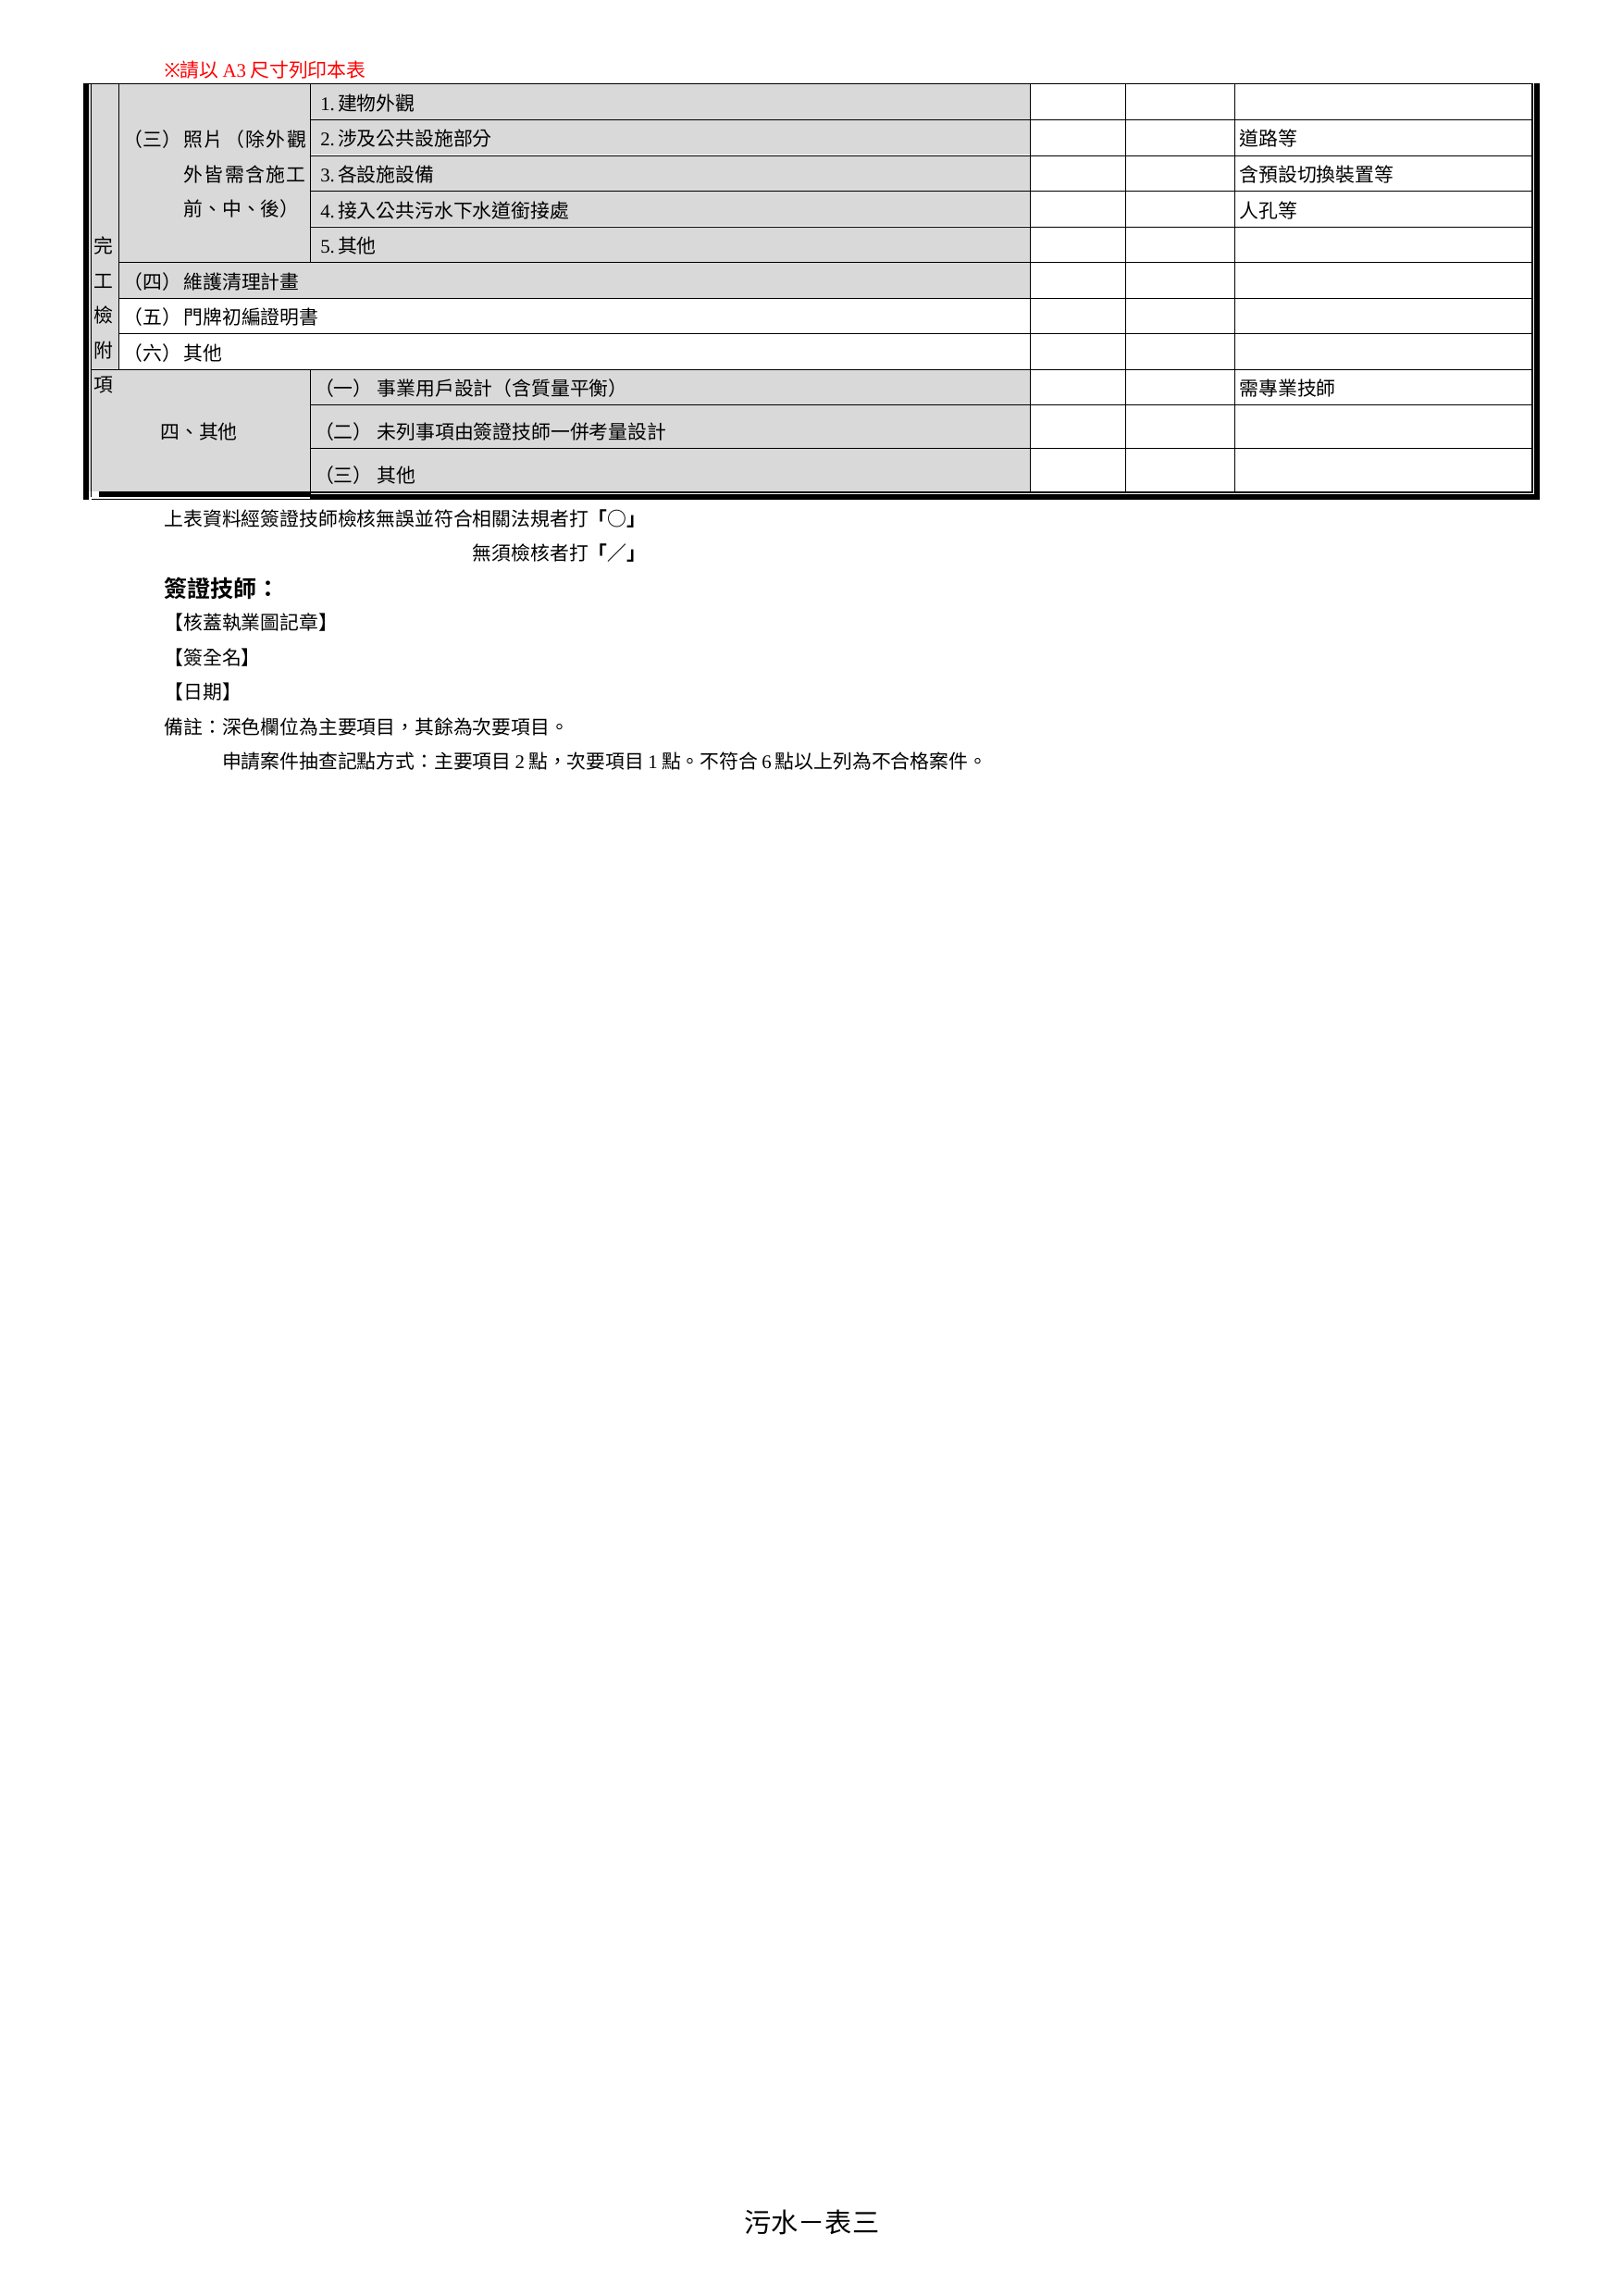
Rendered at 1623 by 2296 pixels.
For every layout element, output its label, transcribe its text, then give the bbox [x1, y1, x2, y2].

table_cell 事業用戶設計（含質量平衡） [311, 370, 1030, 404]
table_cell 建物外觀 [311, 84, 1030, 119]
table_cell [1126, 156, 1234, 191]
table_cell 四、其他 [92, 370, 310, 491]
table_cell 其他 [119, 334, 1030, 369]
table_cell [1126, 263, 1234, 298]
table_cell [1126, 84, 1234, 119]
table_cell [1126, 299, 1234, 333]
table_cell 維護清理計畫 [119, 263, 1030, 298]
table_cell [1031, 156, 1125, 191]
table_cell [1235, 334, 1531, 369]
table_cell 涉及公共設施部分 [311, 120, 1030, 155]
text 申請案件抽查記點方式：主要項目2點，次要項目1點。不符合6點以上列為不合格案件。 [164, 743, 1459, 777]
table_cell [1235, 449, 1531, 491]
table_cell [1126, 228, 1234, 262]
table_cell [1031, 370, 1125, 404]
text 簽證技師： [164, 569, 1459, 604]
table_cell 其他 [311, 228, 1030, 262]
text 【簽全名】 [164, 639, 1459, 674]
table_cell 未列事項由簽證技師一併考量設計 [311, 405, 1030, 448]
table_cell 三、 完工檢附項目 [92, 84, 118, 369]
table_cell 人孔等 [1235, 192, 1531, 226]
table_cell [1126, 192, 1234, 226]
table_cell [1235, 84, 1531, 119]
table_cell 各設施設備 [311, 156, 1030, 191]
table_cell 照片（除外觀外皆需含施工前、中、後） [119, 84, 310, 262]
table_cell [1126, 370, 1234, 404]
table_cell 道路等 [1235, 120, 1531, 155]
text 【核蓋執業圖記章】 [164, 604, 1459, 639]
table_cell 其他 [311, 449, 1030, 491]
table_cell [1031, 192, 1125, 226]
table_cell [1031, 84, 1125, 119]
text 上表資料經簽證技師檢核無誤並符合相關法規者打「○」 [164, 500, 1459, 535]
table_cell 門牌初編證明書 [119, 299, 1030, 333]
table_cell [1031, 120, 1125, 155]
text 【日期】 [164, 674, 1459, 708]
table_cell [1031, 263, 1125, 298]
table_cell 接入公共污水下水道銜接處 [311, 192, 1030, 226]
table_cell [1126, 120, 1234, 155]
table_cell [1235, 405, 1531, 448]
table_cell [1235, 263, 1531, 298]
table_cell [1126, 405, 1234, 448]
table_cell 含預設切換裝置等 [1235, 156, 1531, 191]
text 無須檢核者打「／」 [164, 535, 1459, 569]
table_cell [1031, 299, 1125, 333]
table_cell [1031, 449, 1125, 491]
table_cell [1126, 449, 1234, 491]
table_cell [1126, 334, 1234, 369]
table_cell [1031, 334, 1125, 369]
table_cell [1235, 299, 1531, 333]
text 備註：深色欄位為主要項目，其餘為次要項目。 [164, 708, 1459, 743]
table_cell [1031, 405, 1125, 448]
table_cell 需專業技師 [1235, 370, 1531, 404]
table_cell [1235, 228, 1531, 262]
table_cell [1031, 228, 1125, 262]
